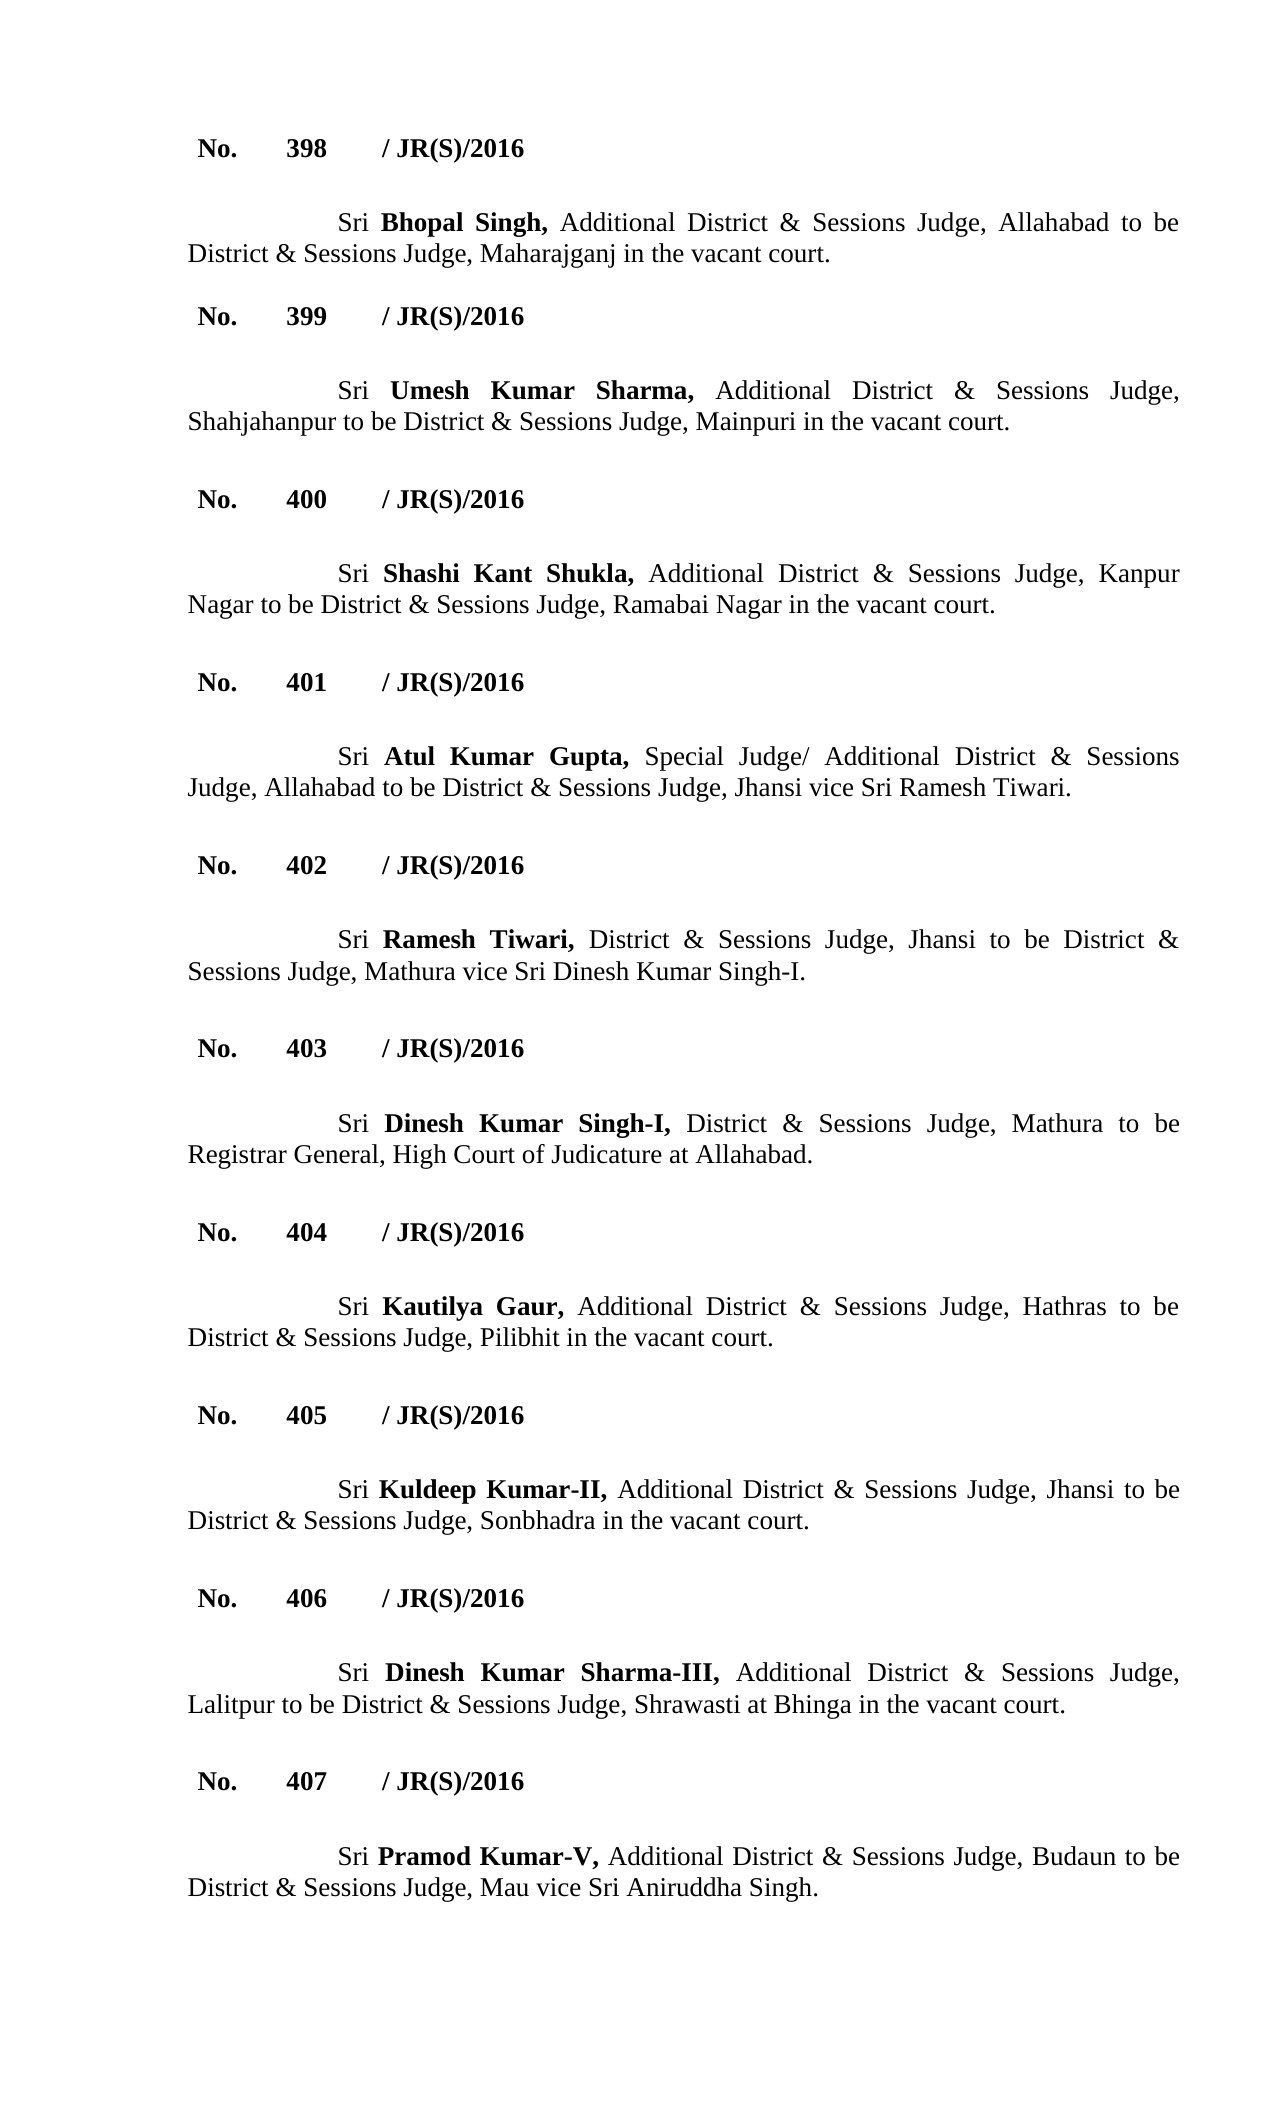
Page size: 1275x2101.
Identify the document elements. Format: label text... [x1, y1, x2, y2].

table_header No. [186, 666, 275, 697]
text Sri Umesh Kumar Sharma, Additional District & Sessions Judge, Shahjahanpur to be District & Sessions Judge, Mainpuri in the vacant court. [187, 374, 1181, 436]
table_header 404 [275, 1216, 364, 1247]
table_header / JR(S)/2016 [364, 666, 714, 697]
table_header No. [186, 849, 275, 881]
table_header No. [186, 132, 275, 163]
text Sri Pramod Kumar-V, Additional District & Sessions Judge, Budaun to be District & Sessions Judge, Mau vice Sri Aniruddha Singh. [187, 1840, 1181, 1902]
table_header / JR(S)/2016 [364, 1582, 714, 1613]
table_header / JR(S)/2016 [364, 1216, 714, 1247]
table_header 403 [275, 1033, 364, 1064]
table_header 400 [275, 483, 364, 514]
text Sri Shashi Kant Shukla, Additional District & Sessions Judge, Kanpur Nagar to be District & Sessions Judge, Ramabai Nagar in the vacant court. [187, 557, 1181, 619]
text Sri Kuldeep Kumar-II, Additional District & Sessions Judge, Jhansi to be District & Sessions Judge, Sonbhadra in the vacant court. [187, 1473, 1181, 1536]
text Sri Kautilya Gaur, Additional District & Sessions Judge, Hathras to be District & Sessions Judge, Pilibhit in the vacant court. [187, 1290, 1181, 1352]
table_header No. [186, 1216, 275, 1247]
table_header No. [186, 1766, 275, 1797]
text Sri Ramesh Tiwari, District & Sessions Judge, Jhansi to be District & Sessions Judge, Mathura vice Sri Dinesh Kumar Singh-I. [187, 924, 1181, 986]
table_header 406 [275, 1582, 364, 1613]
text Sri Dinesh Kumar Singh-I, District & Sessions Judge, Mathura to be Registrar General, High Court of Judicature at Allahabad. [187, 1107, 1181, 1169]
table_header 399 [275, 300, 364, 331]
table_header No. [186, 300, 275, 331]
table_header No. [186, 483, 275, 514]
table_header 407 [275, 1766, 364, 1797]
table_header No. [186, 1033, 275, 1064]
table_header No. [186, 1582, 275, 1613]
table_header No. [186, 1399, 275, 1430]
table_header 401 [275, 666, 364, 697]
table_header / JR(S)/2016 [364, 483, 714, 514]
table_header / JR(S)/2016 [364, 1766, 714, 1797]
table_header / JR(S)/2016 [364, 849, 714, 881]
table_header / JR(S)/2016 [364, 132, 714, 163]
table_header 402 [275, 849, 364, 881]
table_header / JR(S)/2016 [364, 1399, 714, 1430]
table_header 405 [275, 1399, 364, 1430]
table_header / JR(S)/2016 [364, 1033, 714, 1064]
text Sri Bhopal Singh, Additional District & Sessions Judge, Allahabad to be District & Sessions Judge, Maharajganj in the vacant court. [187, 206, 1181, 268]
text Sri Atul Kumar Gupta, Special Judge/ Additional District & Sessions Judge, Allahabad to be District & Sessions Judge, Jhansi vice Sri Ramesh Tiwari. [187, 740, 1181, 803]
table_header / JR(S)/2016 [364, 300, 714, 331]
text Sri Dinesh Kumar Sharma-III, Additional District & Sessions Judge, Lalitpur to be District & Sessions Judge, Shrawasti at Bhinga in the vacant court. [187, 1657, 1181, 1719]
table_header 398 [275, 132, 364, 163]
